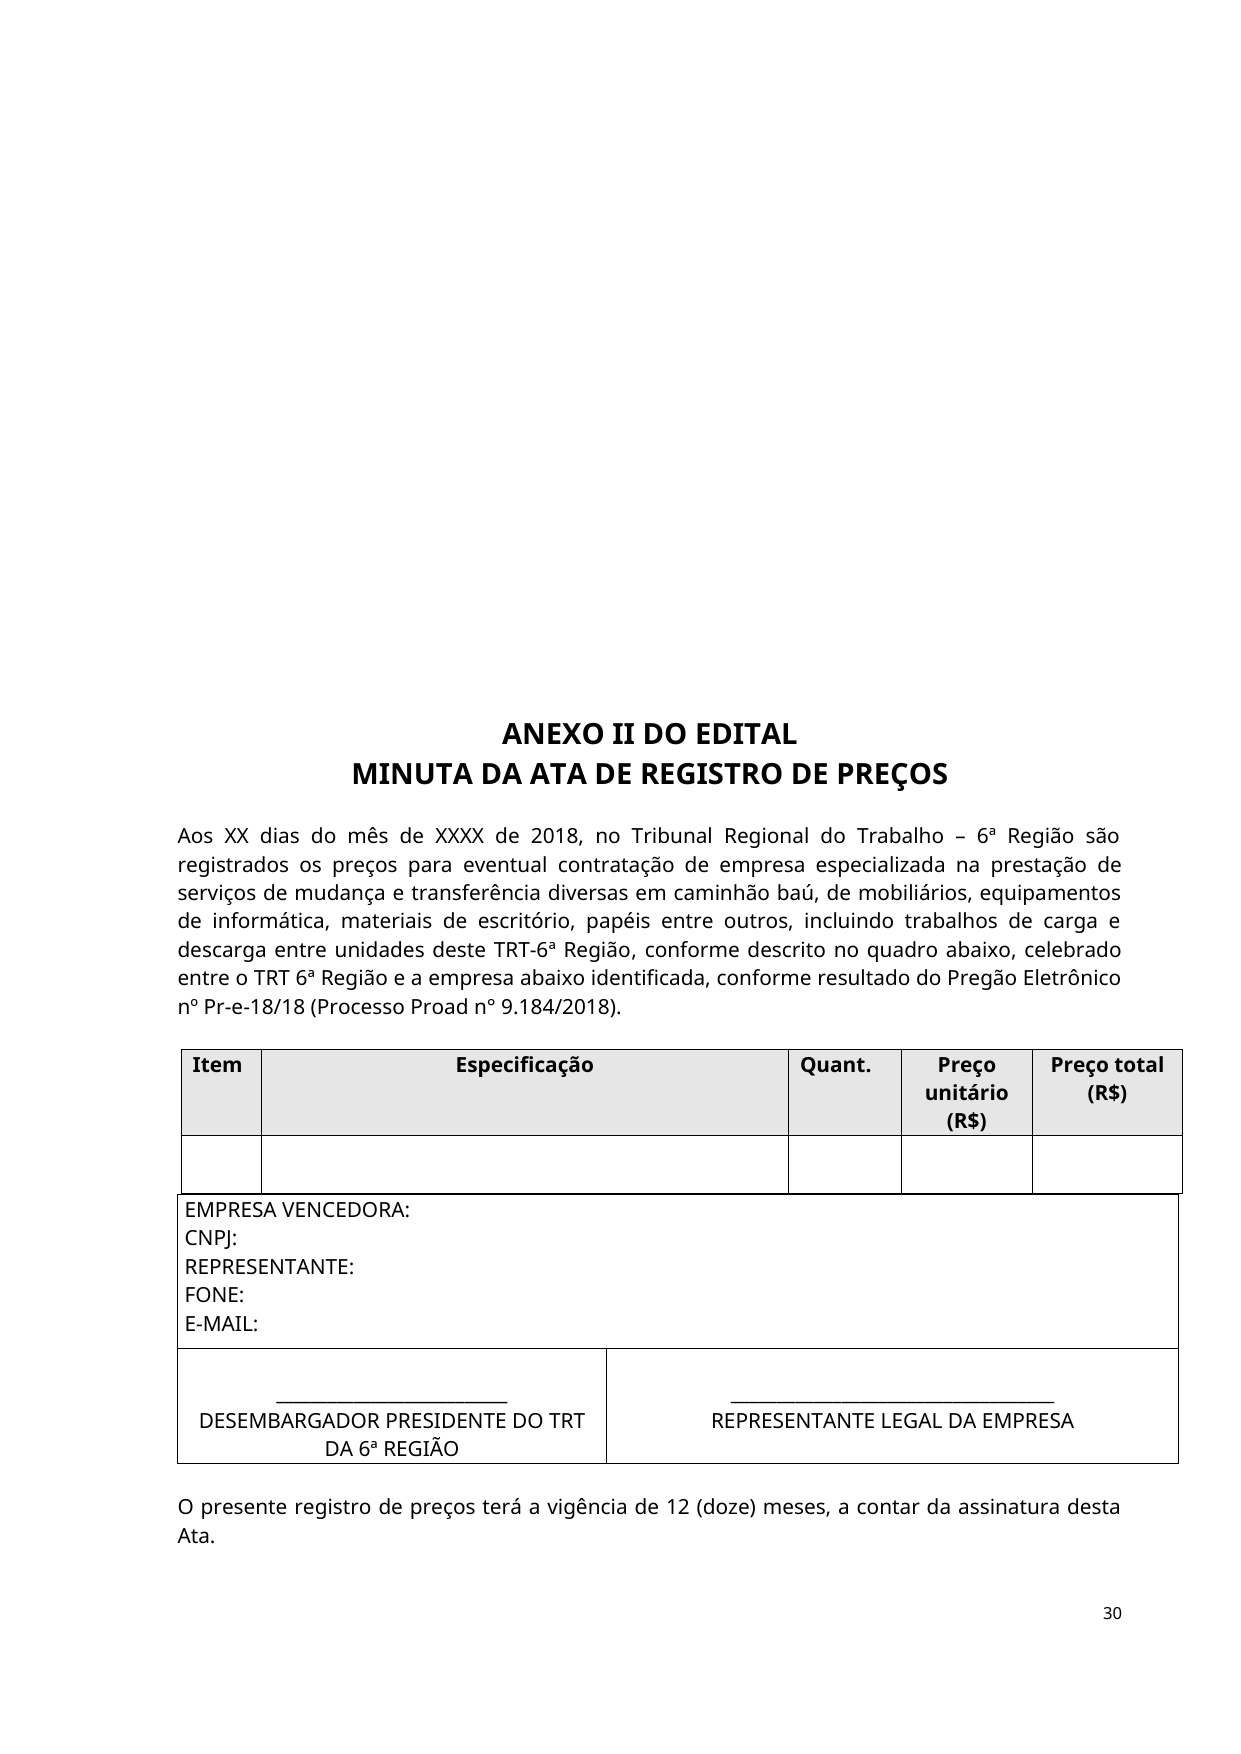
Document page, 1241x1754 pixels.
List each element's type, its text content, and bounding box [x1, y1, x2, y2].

table_header Especificação [262, 1050, 788, 1135]
table_header Preço total (R$) [1033, 1050, 1182, 1135]
table_header Preço unitário (R$) [902, 1050, 1032, 1135]
text Aos XX dias do mês de XXXX de 2018, no Tribunal Regional do Trabalho – 6ª Região são registrados os preços para eventual contratação de empresa especializada na prestação de serviços de mudança e transferência diversas em caminhão baú, de mobiliários, equipamentos de informática, materiais de escritório, papéis entre outros, incluindo trabalhos de carga e descarga entre unidades deste TRT-6ª Região, conforme descrito no quadro abaixo, celebrado entre o TRT 6ª Região e a empresa abaixo identificada, conforme resultado do Pregão Eletrônico nº Pr-e-18/18 (Processo Proad n° 9.184/2018). [177, 821, 1122, 1020]
table_header Quant. [789, 1050, 901, 1135]
table_cell [902, 1136, 1032, 1193]
text O presente registro de preços terá a vigência de 12 (doze) meses, a contar da assinatura desta Ata. [177, 1492, 1122, 1549]
table_cell ___________________________________ REPRESENTANTE LEGAL DA EMPRESA [607, 1349, 1178, 1463]
table_cell ___________________________ DESEMBARGADOR PRESIDENTE DO TRT DA 6ª REGIÃO [178, 1349, 606, 1463]
table_cell [182, 1136, 261, 1193]
table_cell [1033, 1136, 1182, 1193]
table_cell [262, 1136, 788, 1193]
text MINUTA DA ATA DE REGISTRO DE PREÇOS [177, 753, 1122, 793]
table_header EMPRESA VENCEDORA: CNPJ: REPRESENTANTE: FONE: E-MAIL: [178, 1195, 1178, 1348]
table_cell [789, 1136, 901, 1193]
text ANEXO II DO EDITAL [177, 713, 1122, 753]
table_header Item [182, 1050, 261, 1135]
